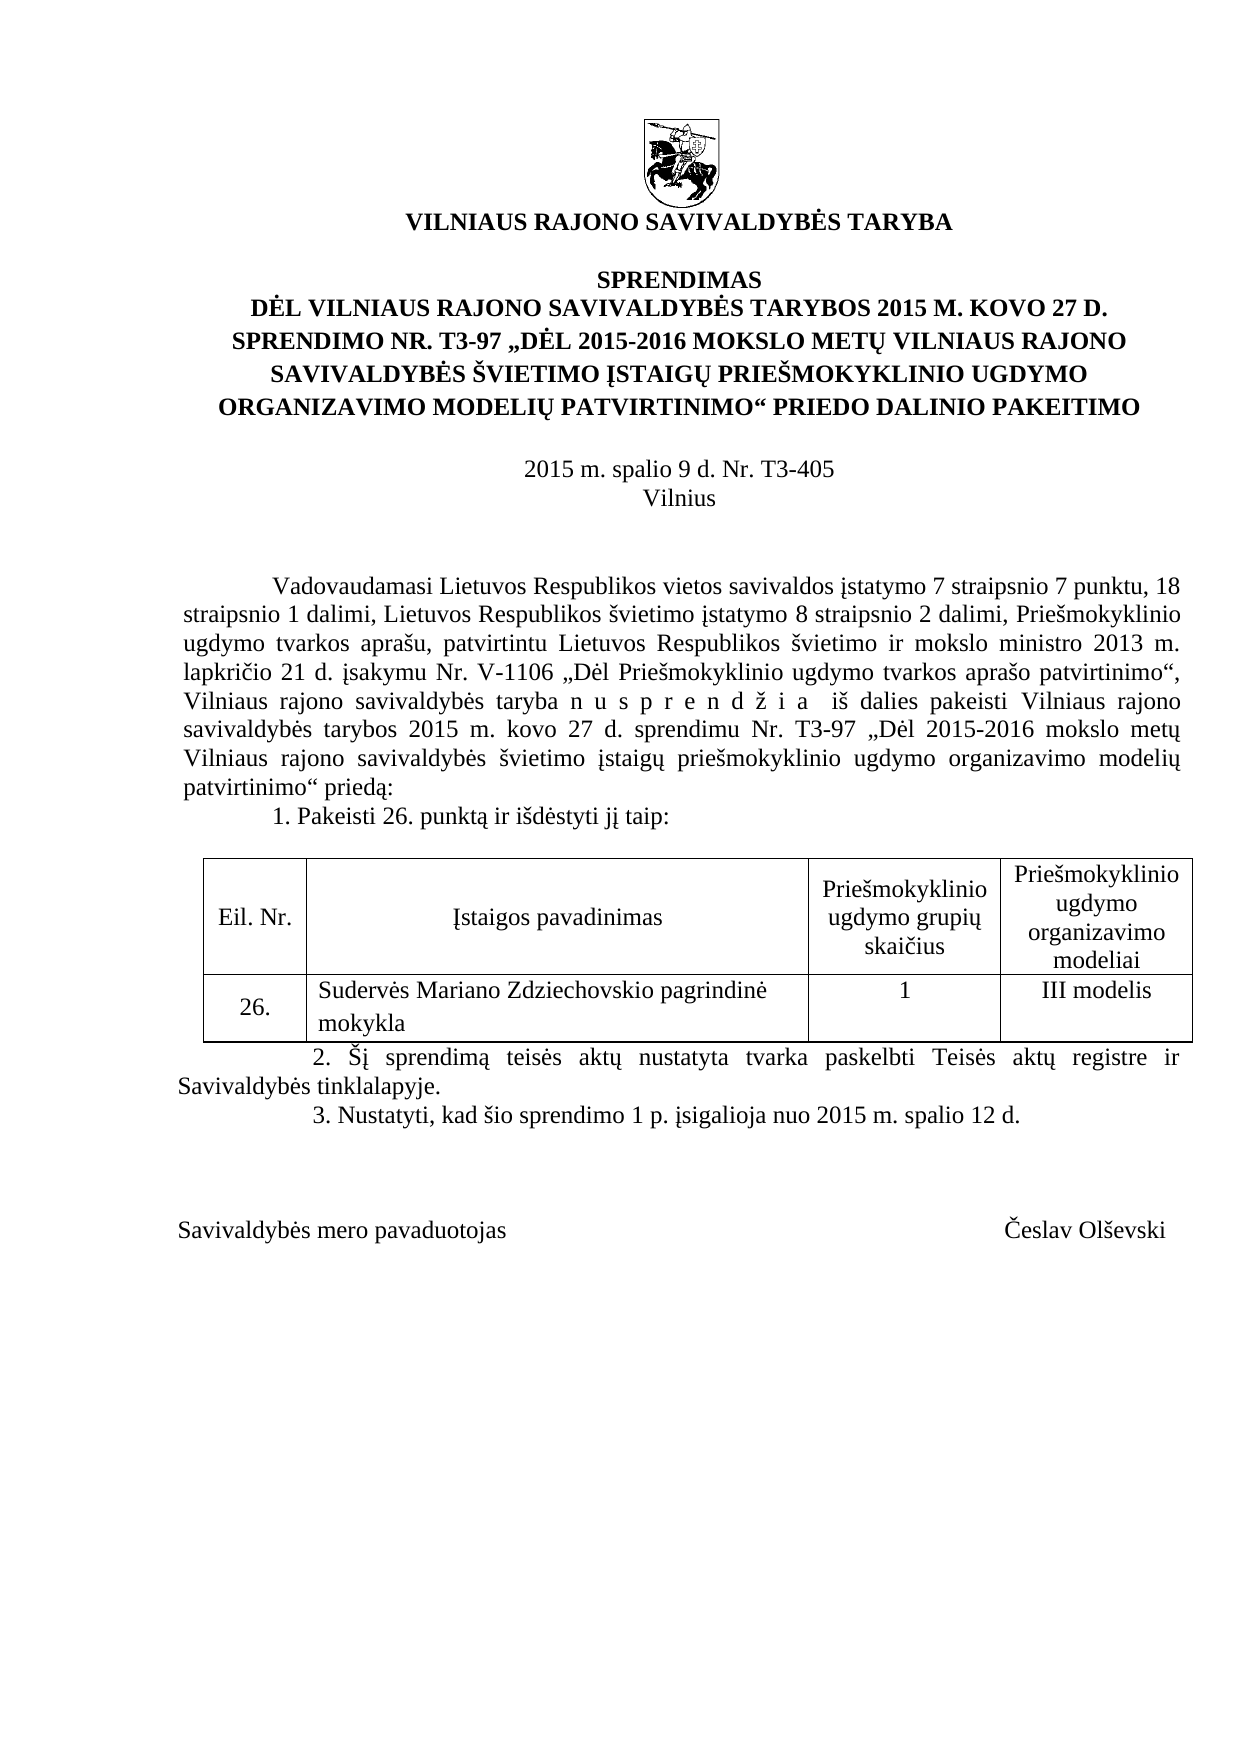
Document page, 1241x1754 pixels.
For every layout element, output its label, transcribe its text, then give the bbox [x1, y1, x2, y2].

table_header Priešmokyklinio ugdymo organizavimo modeliai [1001, 859, 1192, 974]
text SPRENDIMAS [177, 265, 1181, 293]
table_cell Sudervės Mariano Zdziechovskio pagrindinė mokykla [307, 975, 808, 1041]
table_header Eil. Nr. [204, 859, 306, 974]
table_cell 1 [809, 975, 1000, 1041]
text 3. Nustatyti, kad šio sprendimo 1 p. įsigalioja nuo 2015 m. spalio 12 d. [177, 1100, 1181, 1129]
table_header Įstaigos pavadinimas [307, 859, 808, 974]
text Savivaldybės mero pavaduotojas Česlav Olševski [177, 1215, 1181, 1244]
text 1. Pakeisti 26. punktą ir išdėstyti jį taip: [177, 801, 1181, 829]
table_header Priešmokyklinio ugdymo grupių skaičius [809, 859, 1000, 974]
text VILNIAUS RAJONO SAVIVALDYBĖS TARYBA [177, 207, 1181, 236]
table_cell III modelis [1001, 975, 1192, 1041]
text Vilnius [177, 483, 1181, 512]
text Vadovaudamasi Lietuvos Respublikos vietos savivaldos įstatymo 7 straipsnio 7 punktu, 18 straipsnio 1 dalimi, Lietuvos Respublikos švietimo įstatymo 8 straipsnio 2 dalimi, Priešmokyklinio ugdymo tvarkos aprašu, patvirtintu Lietuvos Respublikos švietimo ir mokslo ministro 2013 m. lapkričio 21 d. įsakymu Nr. V-1106 „Dėl Priešmokyklinio ugdymo tvarkos aprašo patvirtinimo“, Vilniaus rajono savivaldybės taryba n u s p r e n d ž i a iš dalies pakeisti Vilniaus rajono savivaldybės tarybos 2015 m. kovo 27 d. sprendimu Nr. T3-97 „Dėl 2015-2016 mokslo metų Vilniaus rajono savivaldybės švietimo įstaigų priešmokyklinio ugdymo organizavimo modelių patvirtinimo“ priedą: [183, 571, 1181, 801]
text 2. Šį sprendimą teisės aktų nustatyta tvarka paskelbti Teisės aktų registre ir Savivaldybės tinklalapyje. [177, 1042, 1181, 1100]
table_cell 26. [204, 975, 306, 1041]
text 2015 m. spalio 9 d. Nr. T3-405 [177, 454, 1181, 483]
text DĖL VILNIAUS RAJONO SAVIVALDYBĖS TARYBOS 2015 M. KOVO 27 D. SPRENDIMO NR. T3-97 „DĖL 2015-2016 MOKSLO METŲ VILNIAUS RAJONO SAVIVALDYBĖS ŠVIETIMO ĮSTAIGŲ PRIEŠMOKYKLINIO UGDYMO ORGANIZAVIMO MODELIŲ PATVIRTINIMO“ PRIEDO DALINIO PAKEITIMO [177, 293, 1181, 421]
